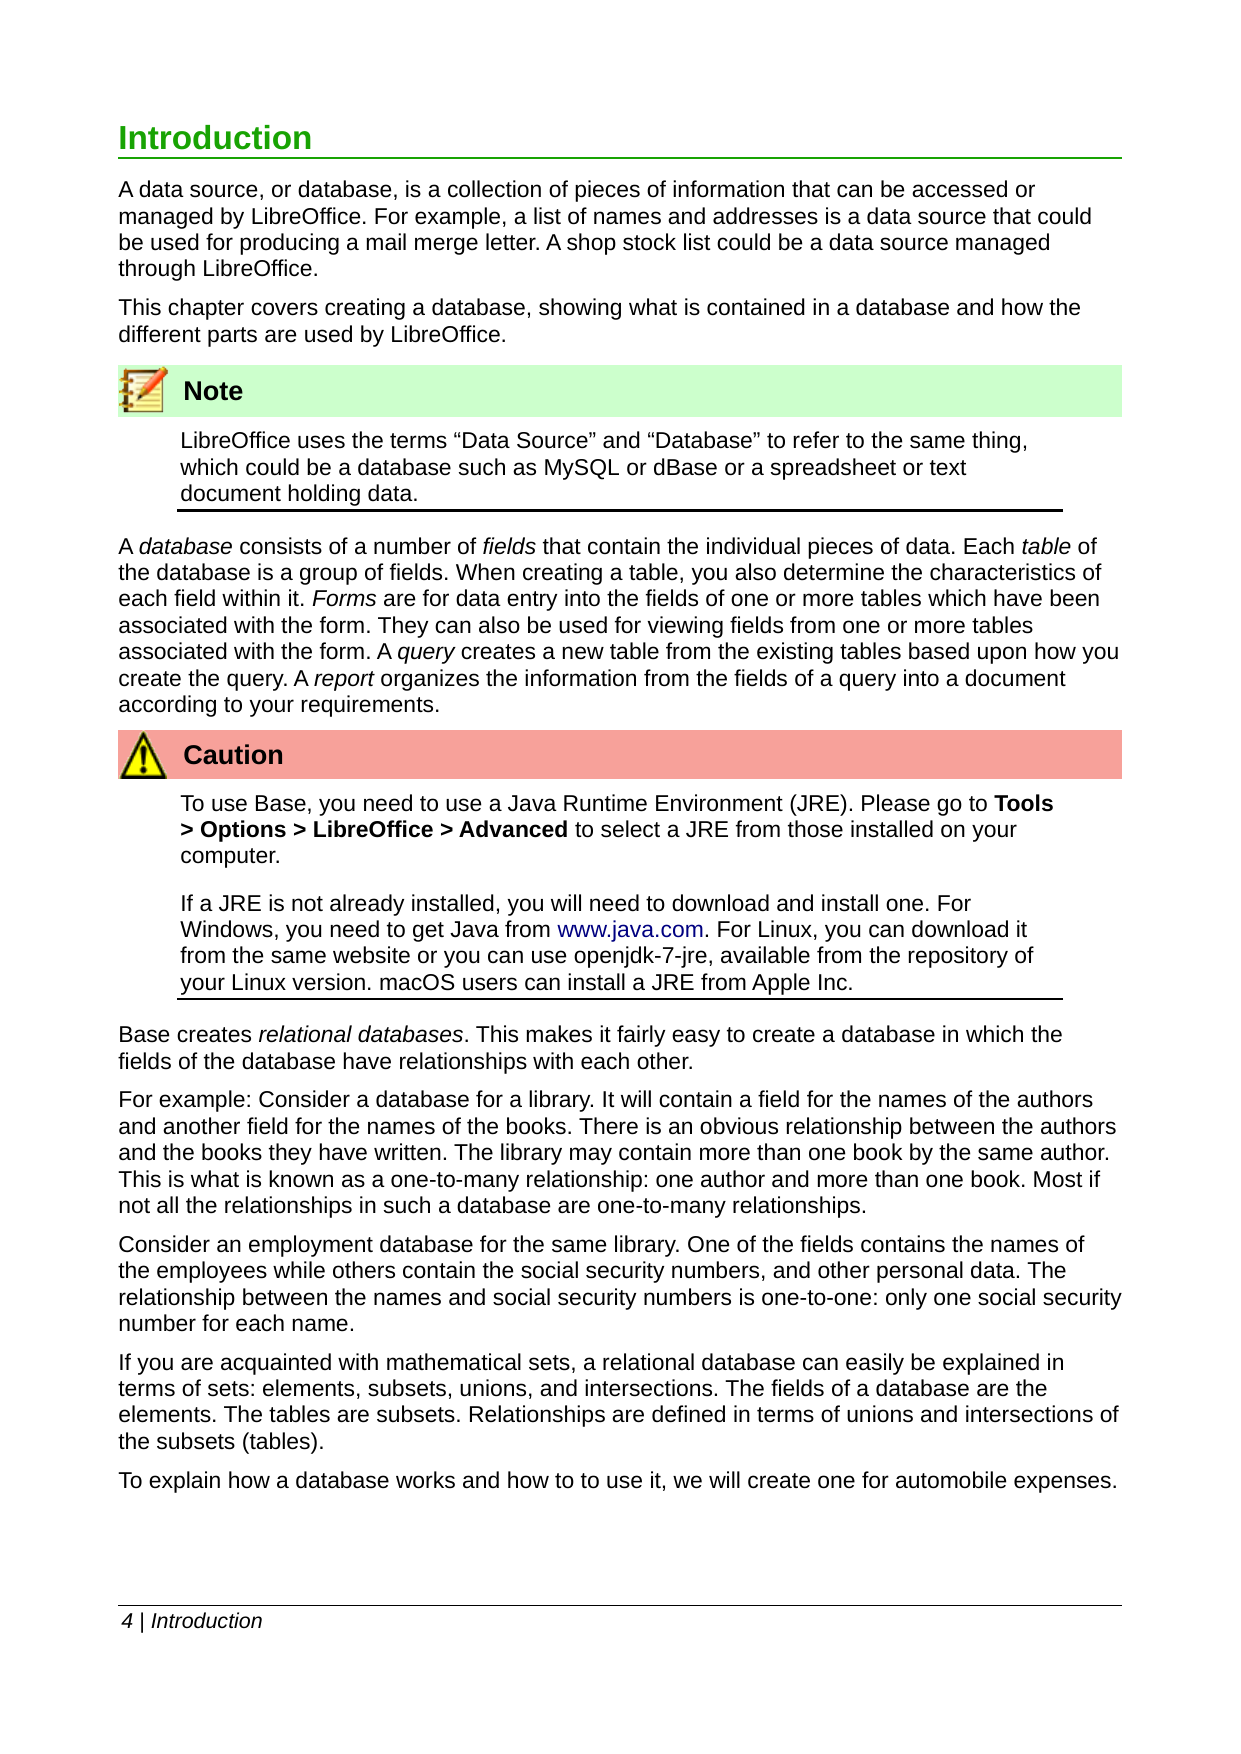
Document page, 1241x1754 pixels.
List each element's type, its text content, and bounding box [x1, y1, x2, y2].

text Base creates relational databases. This makes it fairly easy to create a database in which the fields of the database have relationships with each other. [118, 1021, 1122, 1074]
text To explain how a database works and how to to use it, we will create one for automobile expenses. [118, 1467, 1122, 1493]
text LibreOffice uses the terms “Data Source” and “Database” to refer to the same thing, which could be a database such as MySQL or dBase or a spreadsheet or text document holding data. [177, 424, 1063, 509]
text This chapter covers creating a database, showing what is contained in a database and how the different parts are used by LibreOffice. [118, 294, 1122, 347]
text If a JRE is not already installed, you will need to download and install one. For Windows, you need to get Java from www.java.com. For Linux, you can download it from the same website or you can use openjdk-7-jre, available from the repository of your Linux version. macOS users can install a JRE from Apple Inc. [177, 887, 1063, 998]
subtitle Caution [167, 730, 1122, 779]
text A database consists of a number of fields that contain the individual pieces of data. Each table of the database is a group of fields. When creating a table, you also determine the characteristics of each field within it. Forms are for data entry into the fields of one or more tables which have been associated with the form. They can also be used for viewing fields from one or more tables associated with the form. A query creates a new table from the existing tables based upon how you create the query. A report organizes the information from the fields of a query into a document according to your requirements. [118, 533, 1122, 717]
text If you are acquainted with mathematical sets, a relational database can easily be explained in terms of sets: elements, subsets, unions, and intersections. The fields of a database are the elements. The tables are subsets. Relationships are defined in terms of unions and intersections of the subsets (tables). [118, 1349, 1122, 1454]
picture [119, 730, 167, 779]
text For example: Consider a database for a library. It will contain a field for the names of the authors and another field for the names of the books. There is an obvious relationship between the authors and the books they have written. The library may contain more than one book by the same author. This is what is known as a one-to-many relationship: one author and more than one book. Most if not all the relationships in such a database are one-to-many relationships. [118, 1086, 1122, 1218]
text Consider an employment database for the same library. One of the fields contains the names of the employees while others contain the social security numbers, and other personal data. The relationship between the names and social security numbers is one-to-one: only one social security number for each name. [118, 1231, 1122, 1336]
text A data source, or database, is a collection of pieces of information that can be accessed or managed by LibreOffice. For example, a list of names and addresses is a data source that could be used for producing a mail merge letter. A shop stock list could be a data source managed through LibreOffice. [118, 176, 1122, 282]
picture [119, 365, 170, 416]
text To use Base, you need to use a Java Runtime Environment (JRE). Please go to Tools > Options > LibreOffice > Advanced to select a JRE from those installed on your computer. [177, 787, 1063, 869]
subtitle Introduction [118, 118, 1122, 157]
subtitle Note [118, 365, 1122, 417]
